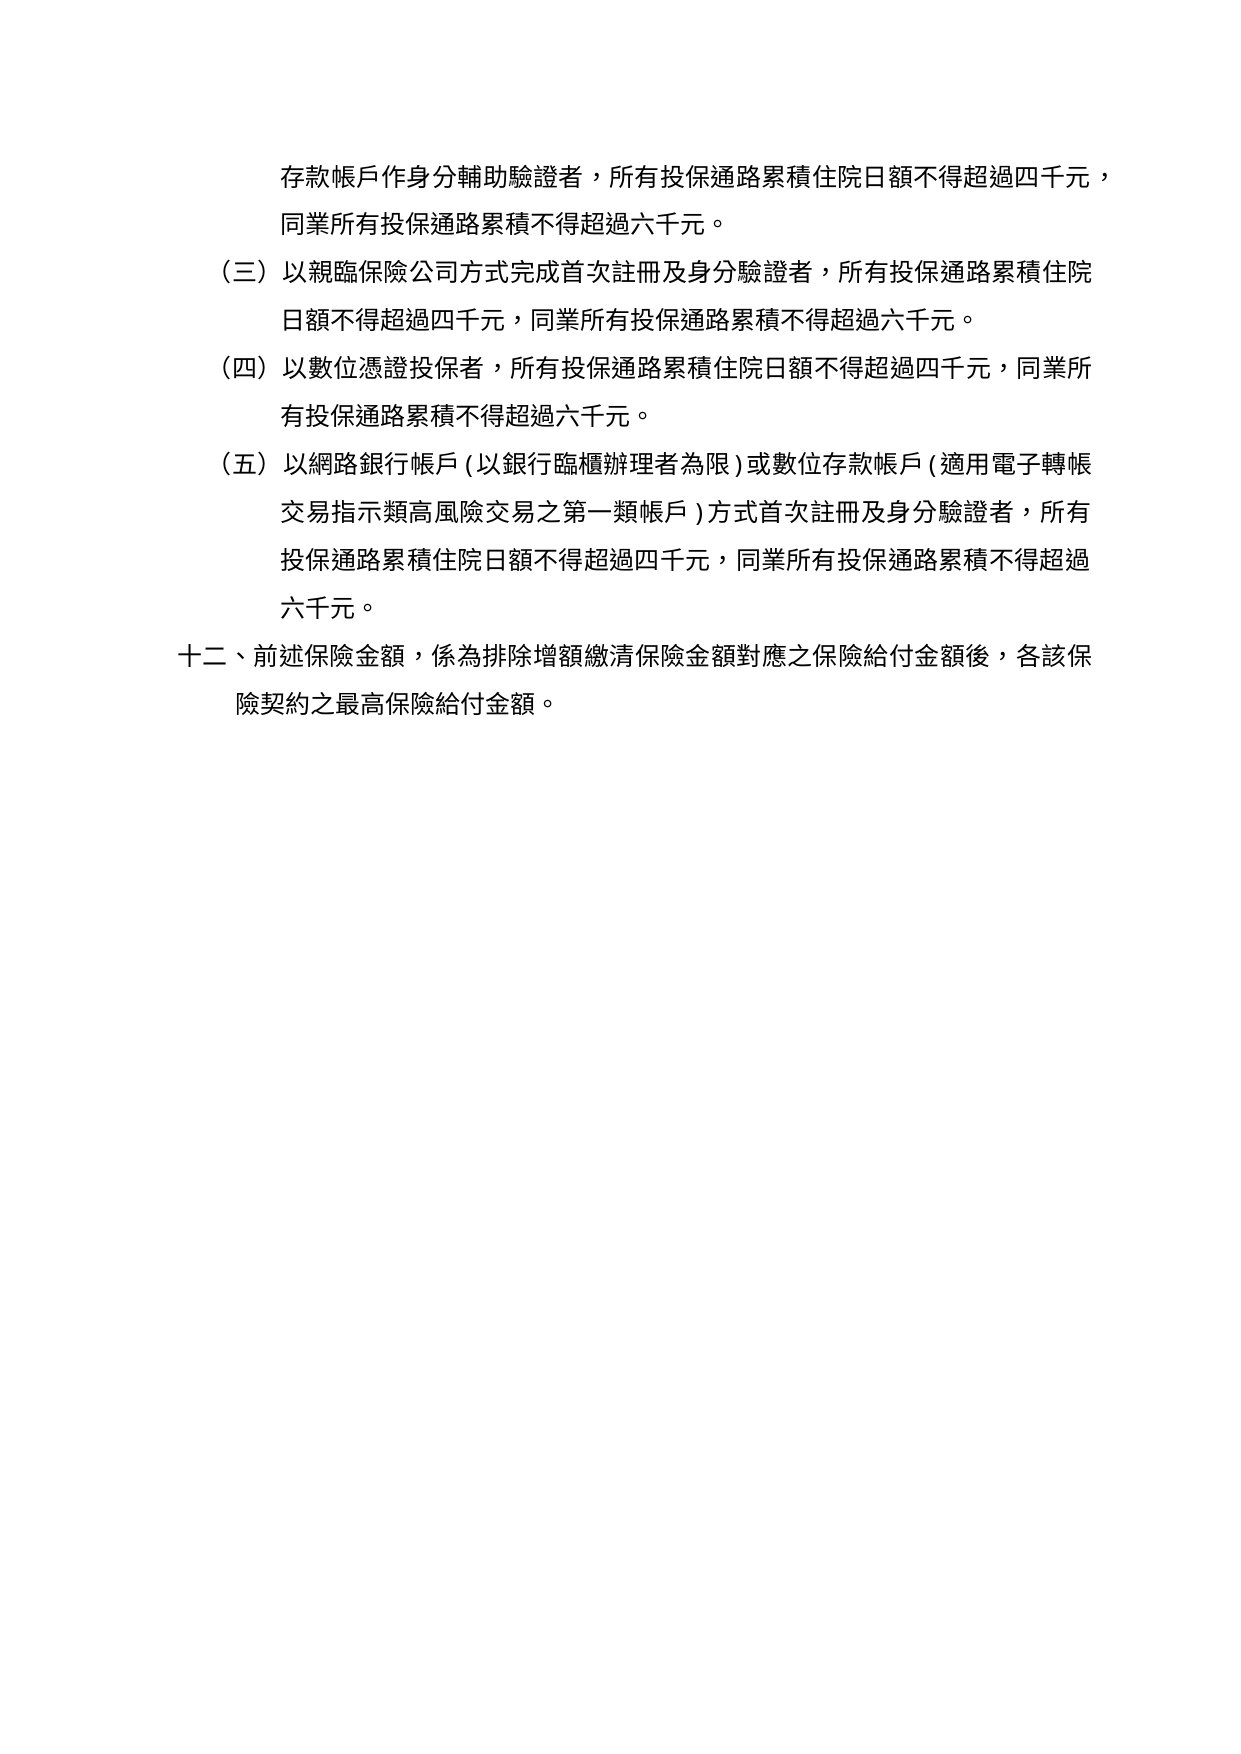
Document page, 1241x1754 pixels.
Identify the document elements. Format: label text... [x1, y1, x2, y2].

text （四）以數位憑證投保者，所有投保通路累積住院日額不得超過四千元，同業所有投保通路累積不得超過六千元。 [207, 339, 1092, 435]
text （三）以親臨保險公司方式完成首次註冊及身分驗證者，所有投保通路累積住院日額不得超過四千元，同業所有投保通路累積不得超過六千元。 [207, 243, 1092, 339]
text 十二、前述保險金額，係為排除增額繳清保險金額對應之保險給付金額後，各該保險契約之最高保險給付金額。 [177, 627, 1092, 723]
text （二）以網路方式首次註冊之該保險業有效契約之保戶，並以本人信用卡或本人存款帳戶作身分輔助驗證者，所有投保通路累積住院日額不得超過四千元，同業所有投保通路累積不得超過六千元。 [207, 148, 1092, 243]
text （五）以網路銀行帳戶(以銀行臨櫃辦理者為限)或數位存款帳戶(適用電子轉帳交易指示類高風險交易之第一類帳戶)方式首次註冊及身分驗證者，所有投保通路累積住院日額不得超過四千元，同業所有投保通路累積不得超過六千元。 [207, 435, 1092, 627]
